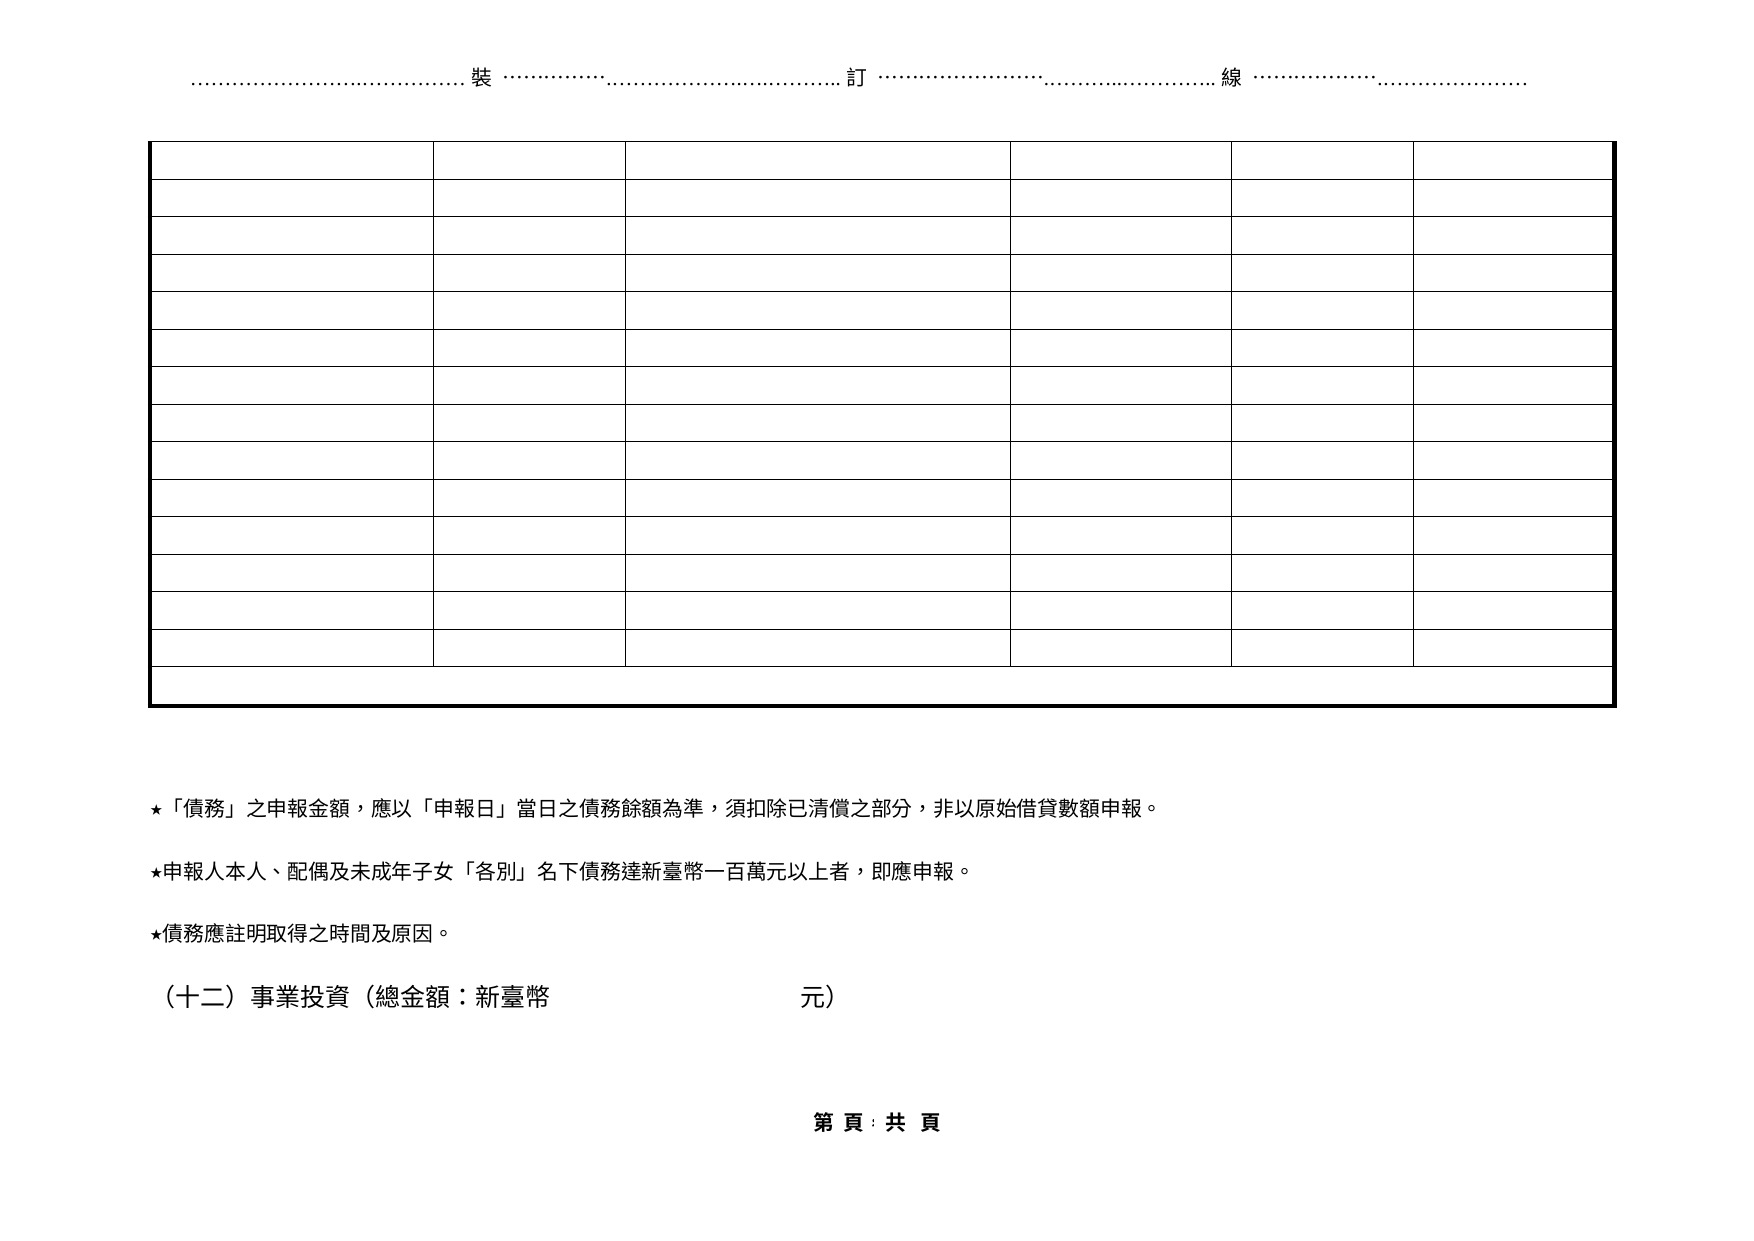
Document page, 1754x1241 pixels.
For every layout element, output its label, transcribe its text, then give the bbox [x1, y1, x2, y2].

table_cell [626, 180, 1010, 216]
table_cell [434, 442, 625, 478]
table_cell [1232, 555, 1413, 591]
table_cell [434, 330, 625, 366]
table_cell [626, 555, 1010, 591]
table_cell [626, 592, 1010, 628]
table_cell [1011, 480, 1231, 516]
table_cell [1232, 330, 1413, 366]
table_cell [434, 555, 625, 591]
table_cell [1011, 442, 1231, 478]
table_cell [152, 367, 433, 403]
table_cell [1011, 217, 1231, 253]
table_cell [626, 480, 1010, 516]
table_cell [1232, 405, 1413, 441]
table_cell [1414, 480, 1612, 516]
table_cell [152, 180, 433, 216]
table_cell [626, 442, 1010, 478]
table_cell [1414, 405, 1612, 441]
table_cell [1232, 592, 1413, 628]
table_cell [1011, 330, 1231, 366]
table_cell [1232, 180, 1413, 216]
table_cell [626, 292, 1010, 328]
table_cell [626, 517, 1010, 553]
table_cell [434, 405, 625, 441]
text （十二）事業投資（總金額：新臺幣 元） [150, 953, 1604, 1016]
table_cell [1232, 517, 1413, 553]
text ★申報人本人、配偶及未成年子女「各別」名下債務達新臺幣一百萬元以上者，即應申報。 [150, 828, 1604, 891]
table_cell [1414, 630, 1612, 666]
table_cell [152, 255, 433, 291]
table_cell [1011, 630, 1231, 666]
table_cell [1232, 630, 1413, 666]
text ★「債務」之申報金額，應以「申報日」當日之債務餘額為準，須扣除已清償之部分，非以原始借貸數額申報。 [150, 766, 1604, 828]
table_cell [626, 217, 1010, 253]
table_cell [626, 255, 1010, 291]
table_cell [1011, 142, 1231, 178]
table_cell [434, 255, 625, 291]
table_cell [434, 630, 625, 666]
table_cell [1414, 142, 1612, 178]
table_cell [1414, 180, 1612, 216]
table_cell [152, 517, 433, 553]
table_cell [1414, 255, 1612, 291]
table_cell [152, 330, 433, 366]
table_cell [1011, 405, 1231, 441]
table_cell [626, 367, 1010, 403]
table_cell [434, 480, 625, 516]
table_cell [1011, 517, 1231, 553]
table_cell [1414, 330, 1612, 366]
table_cell [152, 442, 433, 478]
table_cell [1232, 292, 1413, 328]
table_cell [626, 330, 1010, 366]
table_cell [434, 367, 625, 403]
table_cell [1414, 217, 1612, 253]
table_cell [626, 630, 1010, 666]
table_cell [1232, 442, 1413, 478]
table_cell [1011, 555, 1231, 591]
table_cell [1232, 217, 1413, 253]
table_cell [434, 180, 625, 216]
table_cell [434, 592, 625, 628]
table_cell [1011, 367, 1231, 403]
table_cell [1011, 292, 1231, 328]
table_cell [152, 217, 433, 253]
table_cell [1232, 142, 1413, 178]
table_cell [434, 517, 625, 553]
table_cell [152, 142, 433, 178]
table_cell [1414, 555, 1612, 591]
table_cell [1414, 442, 1612, 478]
table_cell [434, 142, 625, 178]
table_cell [1011, 255, 1231, 291]
table_cell [152, 592, 433, 628]
table_cell [1232, 480, 1413, 516]
table_cell [626, 405, 1010, 441]
table_cell [626, 142, 1010, 178]
table_cell [434, 217, 625, 253]
table_cell [1414, 517, 1612, 553]
table_cell [1011, 592, 1231, 628]
table_cell [152, 292, 433, 328]
table_cell [1414, 292, 1612, 328]
table_cell [152, 630, 433, 666]
table_cell [434, 292, 625, 328]
table_cell [152, 405, 433, 441]
table_cell [152, 555, 433, 591]
table_cell [1011, 180, 1231, 216]
table_cell [152, 480, 433, 516]
table_cell [1414, 592, 1612, 628]
table_cell 總申報筆數： 筆 [152, 667, 1612, 703]
table_cell [1414, 367, 1612, 403]
text ★債務應註明取得之時間及原因。 [150, 891, 1604, 953]
table_cell [1232, 367, 1413, 403]
table_cell [1232, 255, 1413, 291]
